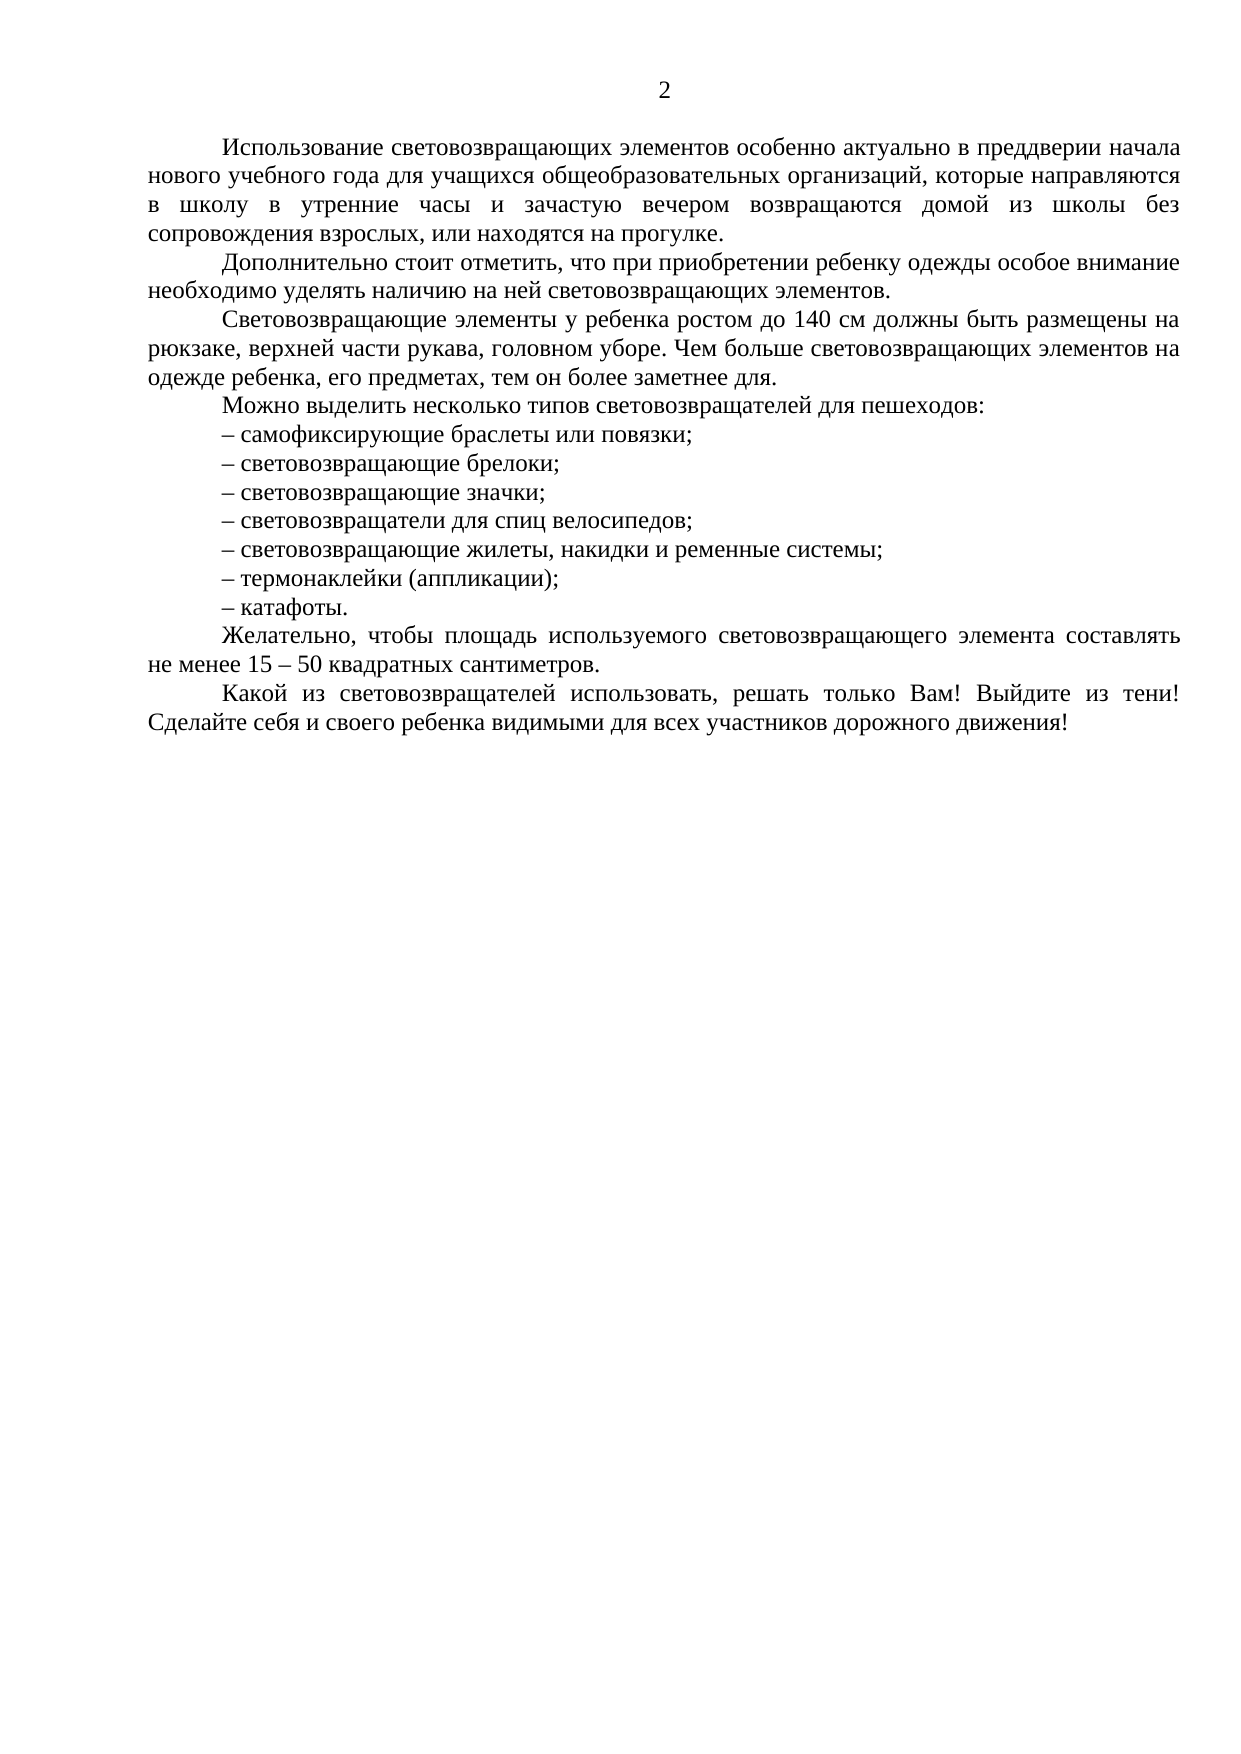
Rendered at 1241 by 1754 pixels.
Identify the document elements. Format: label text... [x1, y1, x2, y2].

text Световозвращающие элементы у ребенка ростом до 140 см должны быть размещены на рюкзаке, верхней части рукава, головном уборе. Чем больше световозвращающих элементов на одежде ребенка, его предметах, тем он более заметнее для. [148, 304, 1181, 391]
text – самофиксирующие браслеты или повязки; [148, 419, 1181, 448]
text – световозвращающие значки; [148, 477, 1181, 506]
text – термонаклейки (аппликации); [148, 563, 1181, 592]
text – световозвращающие жилеты, накидки и ременные системы; [148, 534, 1181, 563]
text – световозвращающие брелоки; [148, 448, 1181, 477]
text – световозвращатели для спиц велосипедов; [148, 506, 1181, 534]
text Дополнительно стоит отметить, что при приобретении ребенку одежды особое внимание необходимо уделять наличию на ней световозвращающих элементов. [148, 247, 1181, 304]
text Желательно, чтобы площадь используемого световозвращающего элемента составлять не менее 15 – 50 квадратных сантиметров. [148, 621, 1181, 678]
text Использование световозвращающих элементов особенно актуально в преддверии начала нового учебного года для учащихся общеобразовательных организаций, которые направляются в школу в утренние часы и зачастую вечером возвращаются домой из школы без сопровождения взрослых, или находятся на прогулке. [148, 132, 1181, 247]
text Какой из световозвращателей использовать, решать только Вам! Выйдите из тени! Сделайте себя и своего ребенка видимыми для всех участников дорожного движения! [148, 678, 1181, 736]
text Можно выделить несколько типов световозвращателей для пешеходов: [148, 391, 1181, 419]
text – катафоты. [148, 592, 1181, 621]
